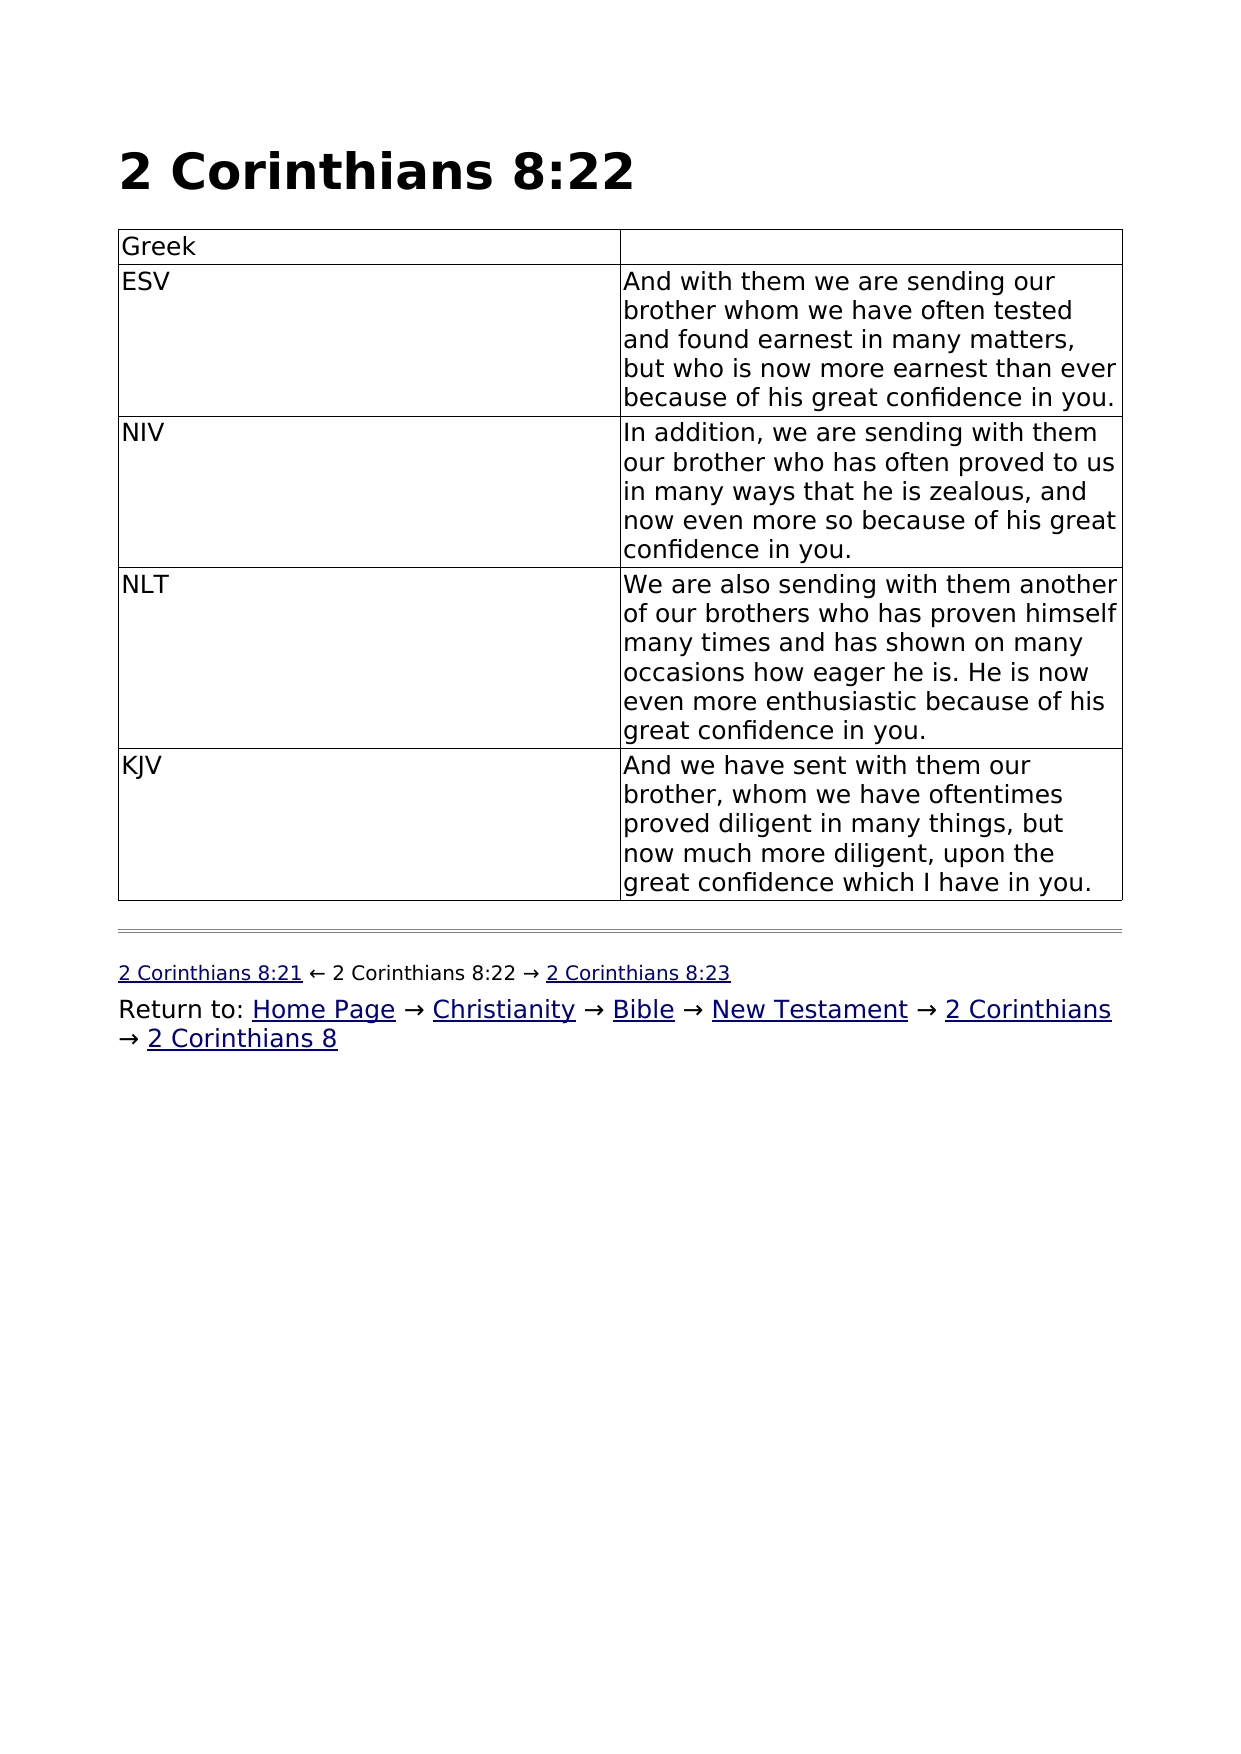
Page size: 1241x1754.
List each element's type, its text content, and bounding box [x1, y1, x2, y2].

table_header Greek [119, 230, 620, 264]
table_cell We are also sending with them another of our brothers who has proven himself many times and has shown on many occasions how eager he is. He is now even more enthusiastic because of his great confidence in you. [621, 568, 1122, 748]
subtitle 2 Corinthians 8:22 [118, 143, 1122, 201]
table_cell And with them we are sending our brother whom we have often tested and found earnest in many matters, but who is now more earnest than ever because of his great confidence in you. [621, 265, 1122, 416]
table_cell ESV [119, 265, 620, 416]
table_cell NLT [119, 568, 620, 748]
table_header [621, 230, 1122, 264]
table_cell And we have sent with them our brother, whom we have oftentimes proved diligent in many things, but now much more diligent, upon the great confidence which I have in you. [621, 749, 1122, 900]
table_cell KJV [119, 749, 620, 900]
text 2 Corinthians 8:21 ← 2 Corinthians 8:22 → 2 Corinthians 8:23 [118, 961, 1122, 995]
table_cell In addition, we are sending with them our brother who has often proved to us in many ways that he is zealous, and now even more so because of his great confidence in you. [621, 417, 1122, 567]
text Return to: Home Page → Christianity → Bible → New Testament → 2 Corinthians → 2 Corinthians 8 [118, 995, 1122, 1054]
table_cell NIV [119, 417, 620, 567]
